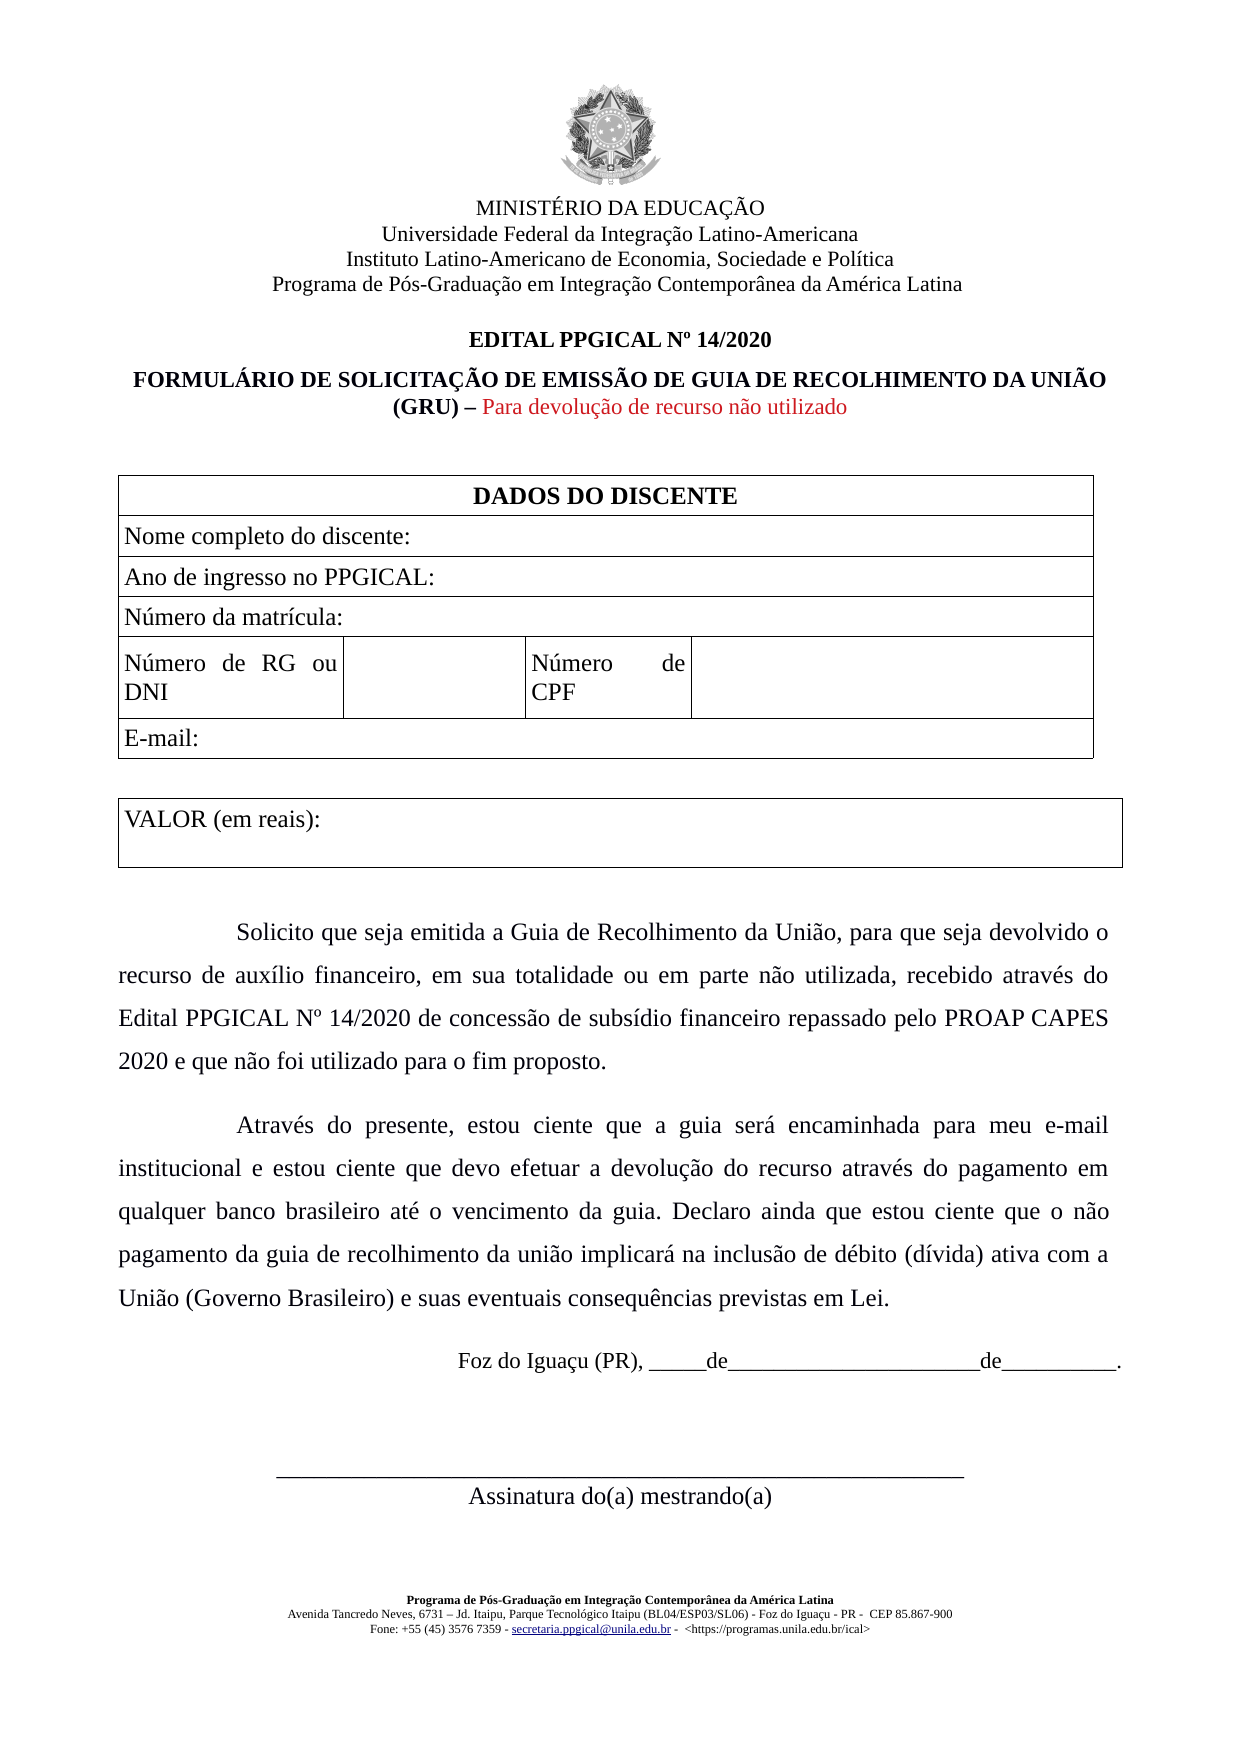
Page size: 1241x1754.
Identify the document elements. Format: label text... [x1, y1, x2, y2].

text _______________________________________________________ [118, 1452, 1122, 1481]
text Através do presente, estou ciente que a guia será encaminhada para meu e-mail institucional e estou ciente que devo efetuar a devolução do recurso através do pagamento em qualquer banco brasileiro até o vencimento da guia. Declaro ainda que estou ciente que o não pagamento da guia de recolhimento da união implicará na inclusão de débito (dívida) ativa com a União (Governo Brasileiro) e suas eventuais consequências previstas em Lei. [118, 1110, 1110, 1311]
table_cell E-mail: [119, 719, 1093, 758]
table_cell [344, 637, 525, 717]
table_header VALOR (em reais): [119, 799, 1122, 867]
table_cell Número de CPF [526, 637, 691, 717]
table_cell Número de RG ou DNI [119, 637, 343, 717]
table_cell Nome completo do discente: [119, 516, 1093, 556]
text EDITAL PPGICAL Nº 14/2020 [129, 326, 1111, 352]
text Solicito que seja emitida a Guia de Recolhimento da União, para que seja devolvido o recurso de auxílio financeiro, em sua totalidade ou em parte não utilizada, recebido através do Edital PPGICAL Nº 14/2020 de concessão de subsídio financeiro repassado pelo PROAP CAPES 2020 e que não foi utilizado para o fim proposto. [118, 917, 1110, 1075]
table_cell [692, 637, 1093, 717]
text Foz do Iguaçu (PR), _____de______________________de__________. [118, 1347, 1122, 1373]
picture [560, 84, 661, 185]
text Assinatura do(a) mestrando(a) [118, 1481, 1122, 1509]
table_cell Ano de ingresso no PPGICAL: [119, 557, 1093, 596]
table_cell Número da matrícula: [119, 597, 1093, 636]
table_header DADOS DO DISCENTE [119, 476, 1093, 515]
text FORMULÁRIO DE SOLICITAÇÃO DE EMISSÃO DE GUIA DE RECOLHIMENTO DA UNIÃO (GRU) – Para devolução de recurso não utilizado [129, 367, 1111, 419]
